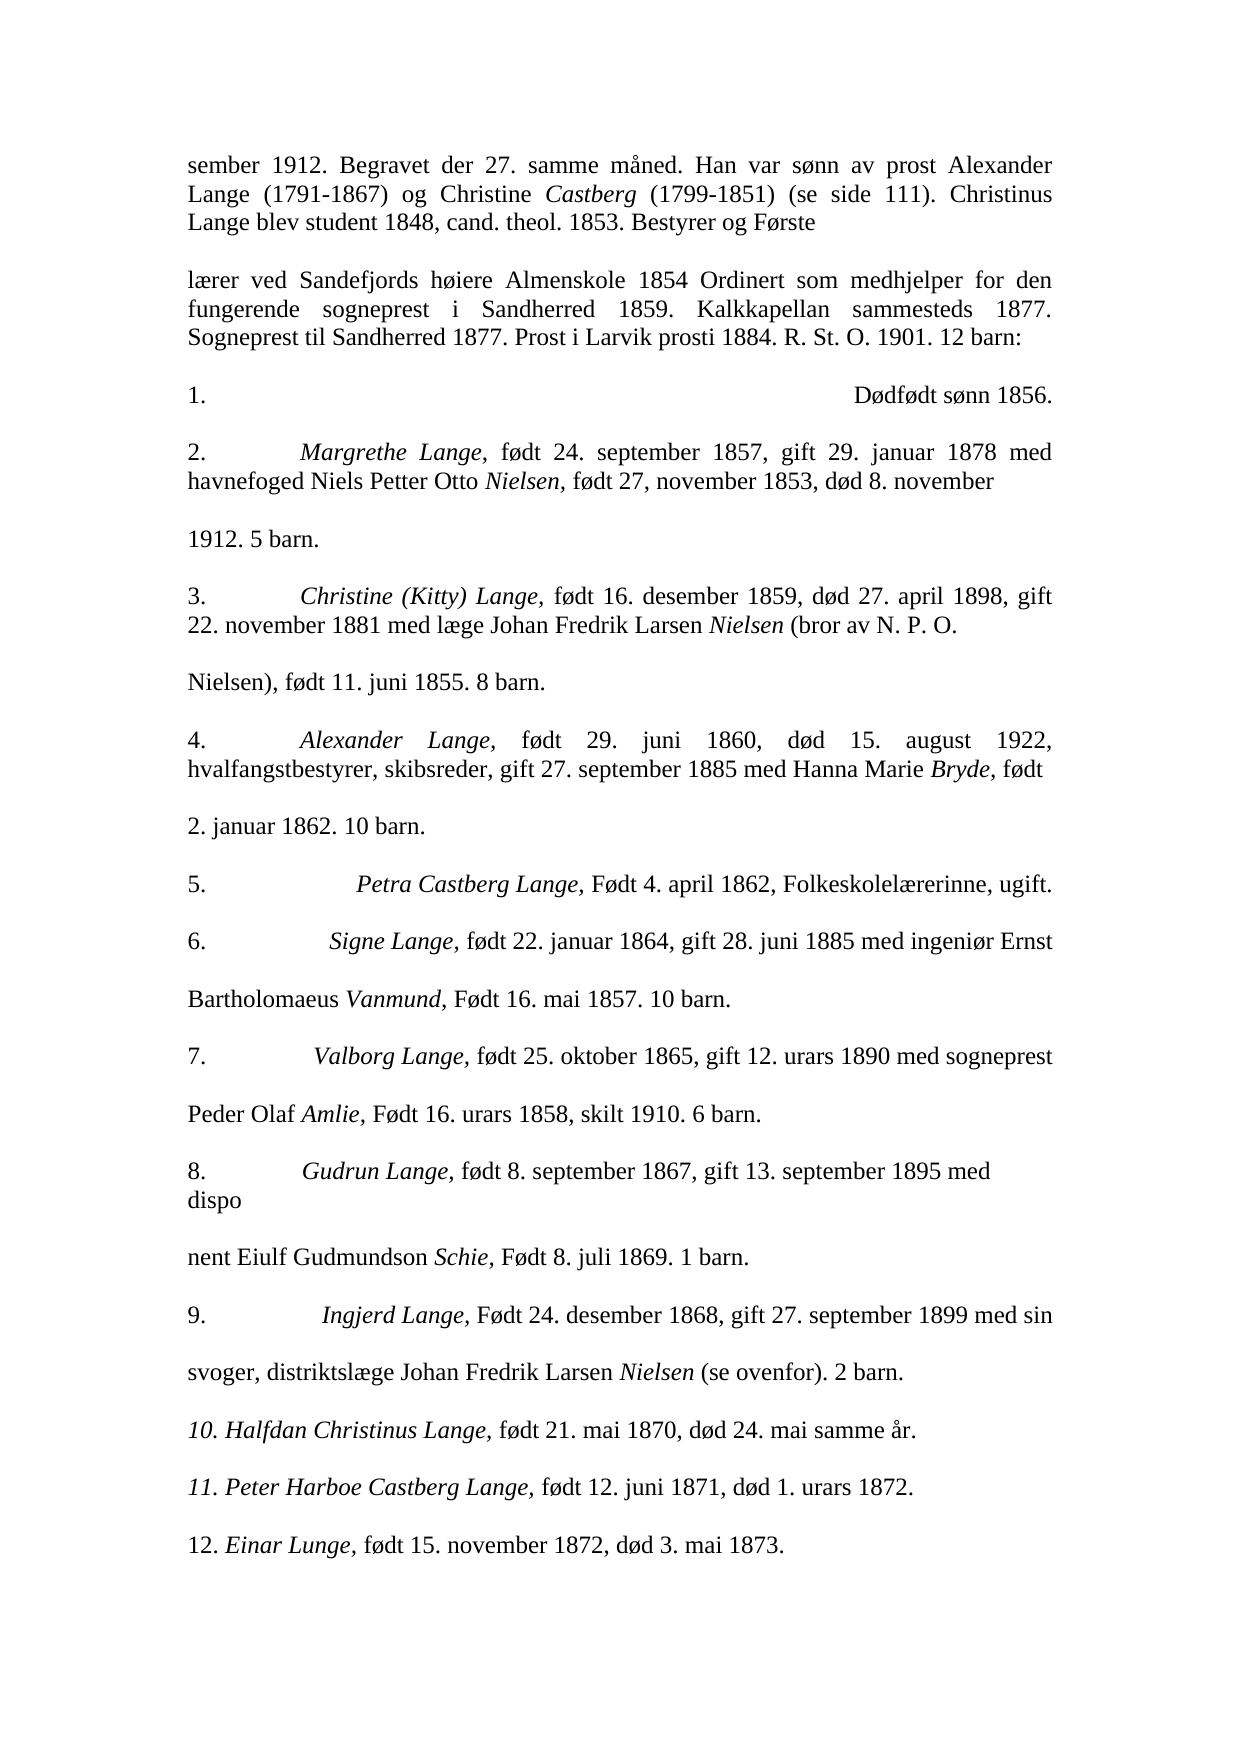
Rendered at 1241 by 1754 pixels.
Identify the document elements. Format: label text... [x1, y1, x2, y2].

text 6. Signe Lange, født 22. januar 1864, gift 28. juni 1885 med ingeniør Ernst [187, 926, 1053, 955]
text 7. Valborg Lange, født 25. oktober 1865, gift 12. urars 1890 med sogneprest [187, 1041, 1053, 1070]
text Nielsen), født 11. juni 1855. 8 barn. [187, 667, 1053, 696]
text svoger, distriktslæge Johan Fredrik Larsen Nielsen (se ovenfor). 2 barn. [187, 1357, 1053, 1386]
text 2. januar 1862. 10 barn. [187, 811, 1053, 840]
text 3. Christine (Kitty) Lange, født 16. desember 1859, død 27. april 1898, gift 22. november 1881 med læge Johan Fredrik Larsen Nielsen (bror av N. P. O. [187, 581, 1053, 639]
text Peder Olaf Amlie, Født 16. urars 1858, skilt 1910. 6 barn. [187, 1099, 1053, 1127]
text 1. Dødfødt sønn 1856. [187, 380, 1053, 409]
text lærer ved Sandefjords høiere Almenskole 1854 Ordinert som medhjelper for den fungerende sogneprest i Sandherred 1859. Kalkkapellan sammesteds 1877. Sogneprest til Sandherred 1877. Prost i Larvik prosti 1884. R. St. O. 1901. 12 barn: [187, 265, 1053, 351]
text 12. Einar Lunge, født 15. november 1872, død 3. mai 1873. [187, 1530, 1053, 1559]
text 8. Gudrun Lange, født 8. september 1867, gift 13. september 1895 med dispo­ [187, 1156, 1053, 1214]
text Bartholomaeus Vanmund, Født 16. mai 1857. 10 barn. [187, 984, 1053, 1012]
text nent Eiulf Gudmundson Schie, Født 8. juli 1869. 1 barn. [187, 1242, 1053, 1271]
text 2. Margrethe Lange, født 24. september 1857, gift 29. januar 1878 med havnefoged Niels Petter Otto Nielsen, født 27, november 1853, død 8. november [187, 437, 1053, 495]
text 9. Ingjerd Lange, Født 24. desember 1868, gift 27. september 1899 med sin [187, 1300, 1053, 1329]
text sember 1912. Begravet der 27. samme måned. Han var sønn av prost Alexander Lange (1791‑1867) og Christine Castberg (1799‑1851) (se side 111). Christinus Lange blev student 1848, cand. theol. 1853. Bestyrer og Første [187, 150, 1053, 236]
text 11. Peter Harboe Castberg Lange, født 12. juni 1871, død 1. urars 1872. [187, 1472, 1053, 1501]
text 4. Alexander Lange, født 29. juni 1860, død 15. august 1922, hvalfangstbestyrer, skibsreder, gift 27. september 1885 med Hanna Marie Bryde, født [187, 725, 1053, 782]
text 10. Halfdan Christinus Lange, født 21. mai 1870, død 24. mai samme år. [187, 1415, 1053, 1444]
text 5. Petra Castberg Lange, Født 4. april 1862, Folkeskolelærerinne, ugift. [187, 869, 1053, 897]
text 1912. 5 barn. [187, 524, 1053, 552]
